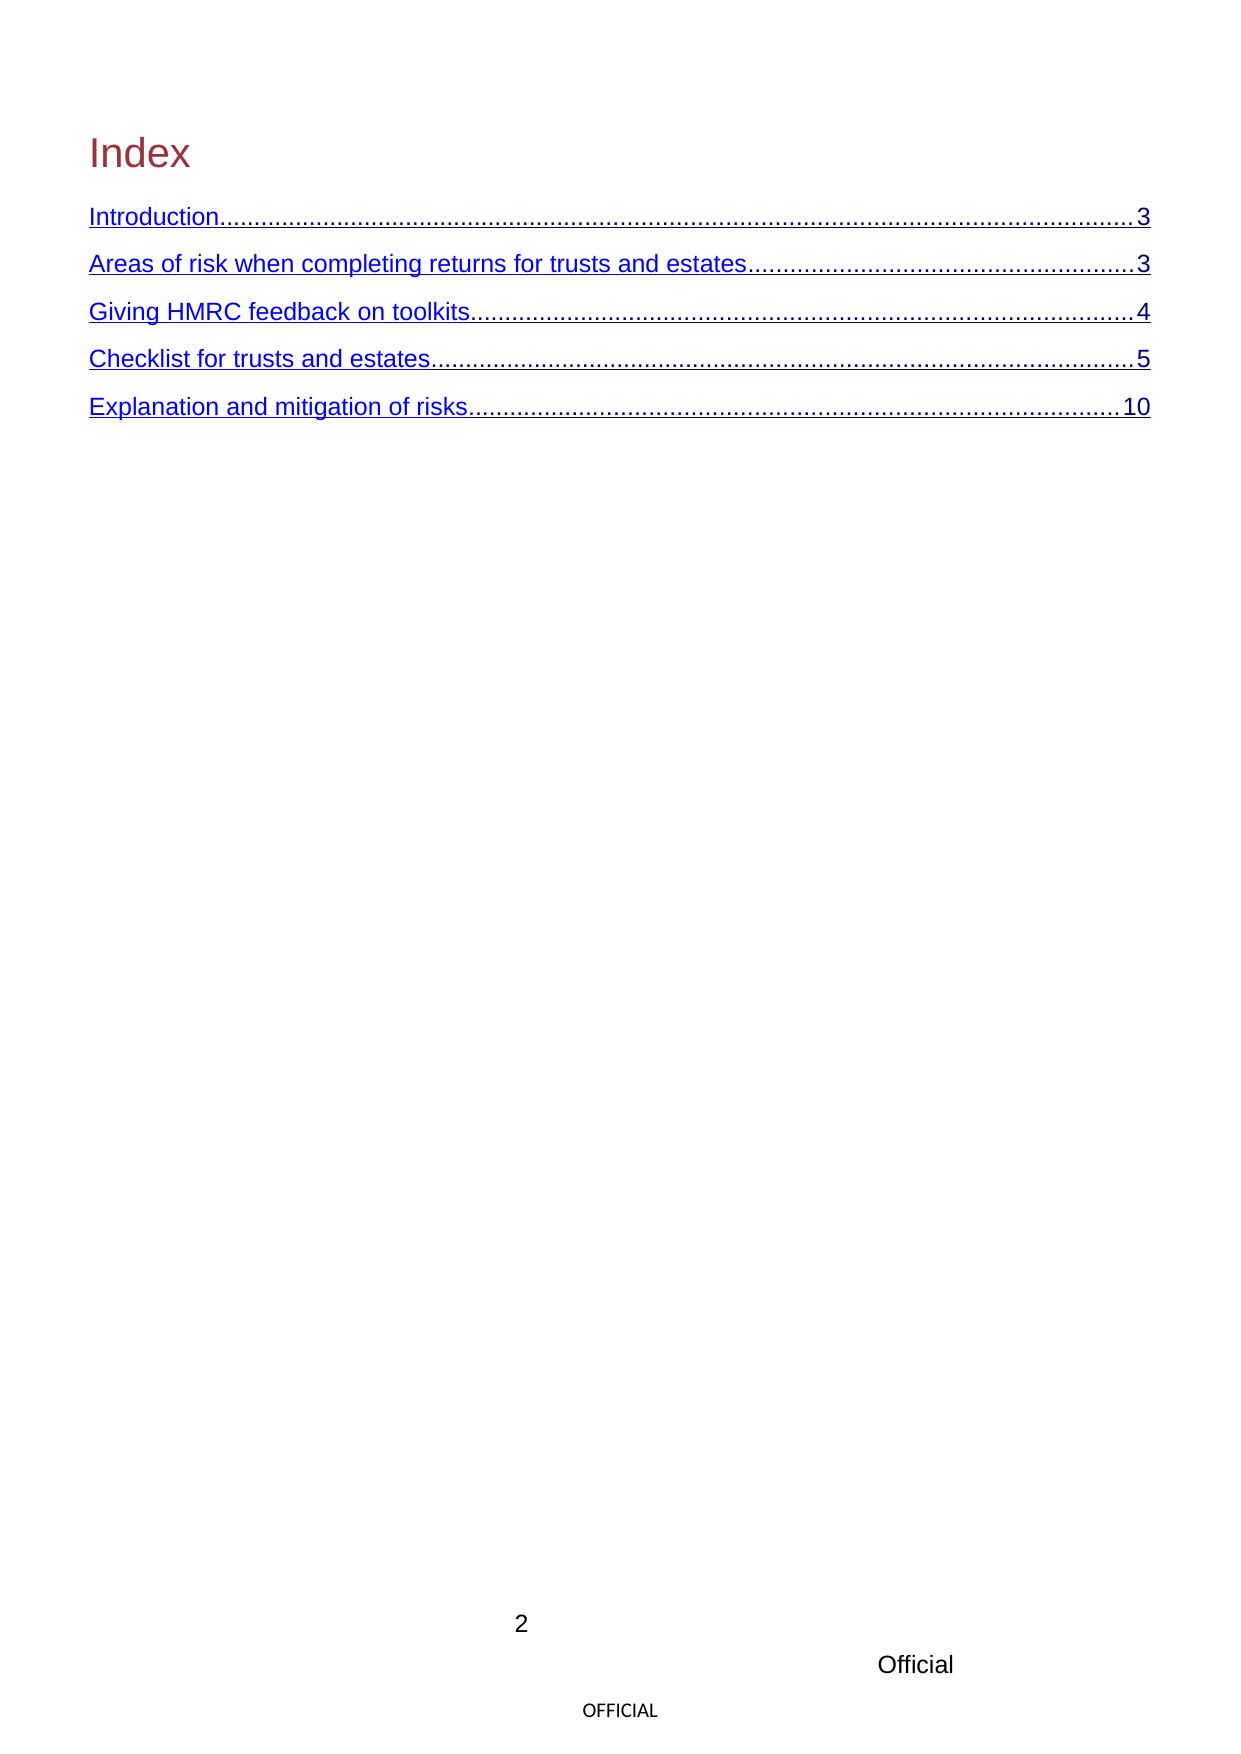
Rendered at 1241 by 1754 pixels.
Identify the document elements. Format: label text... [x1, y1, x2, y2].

text Giving HMRC feedback on toolkits 4 [89, 297, 1152, 325]
text Explanation and mitigation of risks 10 [89, 392, 1152, 420]
subtitle Index [89, 129, 1152, 177]
text Checklist for trusts and estates 5 [89, 344, 1152, 373]
text Areas of risk when completing returns for trusts and estates 3 [89, 249, 1152, 278]
text Introduction 3 [89, 202, 1152, 230]
